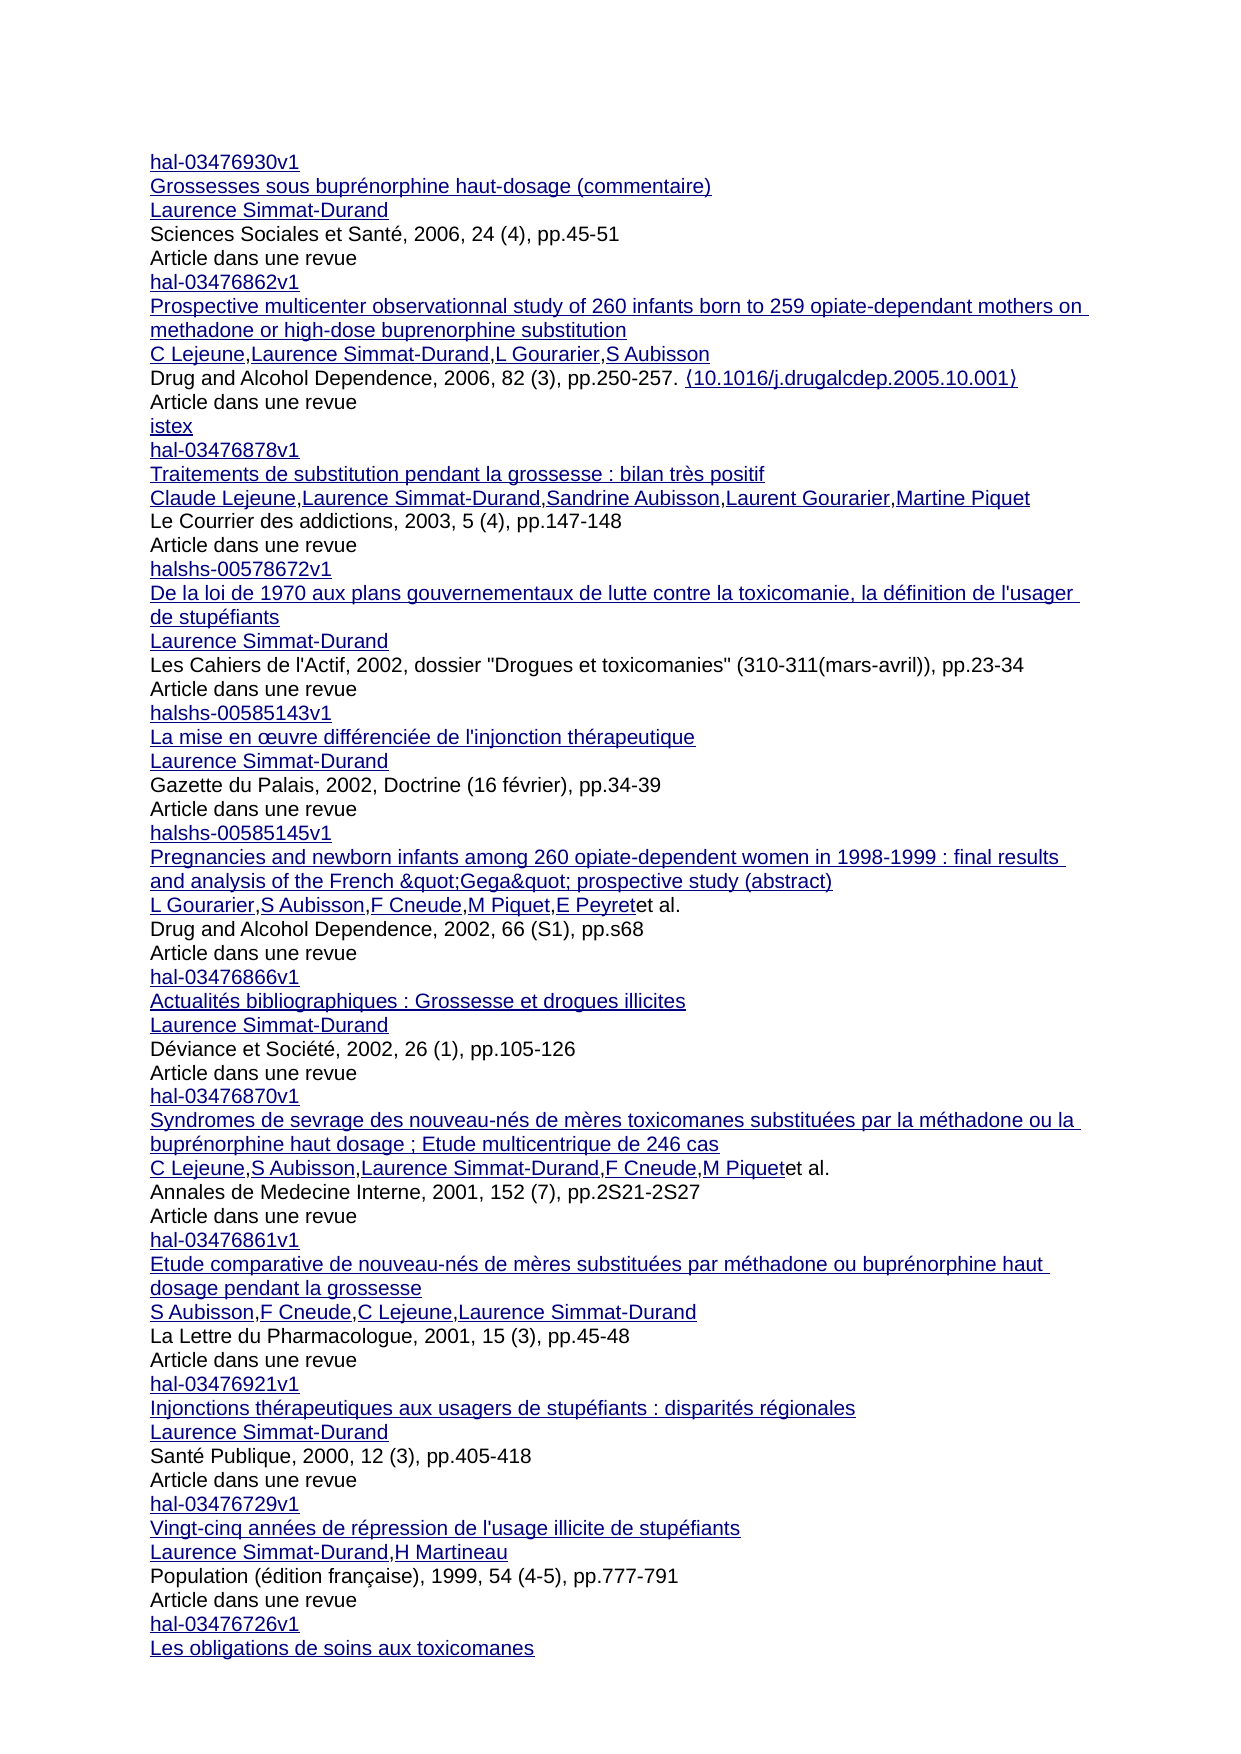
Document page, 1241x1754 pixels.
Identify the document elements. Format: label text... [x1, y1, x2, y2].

table_cell La mise en œuvre différenciée de l'injonction thérapeutique Laurence Simmat-Durand Gazette du Palais, 2002, Doctrine (16 février), pp.34-39 Article dans une revue halshs-00585145v1 [150, 725, 1090, 845]
table_cell Syndromes de sevrage des nouveau-nés de mères toxicomanes substituées par la méthadone ou la buprénorphine haut dosage ; Etude multicentrique de 246 cas C Lejeune,S Aubisson,Laurence Simmat-Durand,F Cneude,M Piquetet al. Annales de Medecine Interne, 2001, 152 (7), pp.2S21-2S27 Article dans une revue hal-03476861v1 [150, 1108, 1090, 1252]
table_cell Prospective multicenter observationnal study of 260 infants born to 259 opiate-dependant mothers on methadone or high-dose buprenorphine substitution C Lejeune,Laurence Simmat-Durand,L Gourarier,S Aubisson Drug and Alcohol Dependence, 2006, 82 (3), pp.250-257. ⟨10.1016/j.drugalcdep.2005.10.001⟩ Article dans une revue istex hal-03476878v1 [150, 294, 1090, 461]
table_cell hal-03476930v1 [150, 150, 1090, 174]
table_cell Etude comparative de nouveau-nés de mères substituées par méthadone ou buprénorphine haut dosage pendant la grossesse S Aubisson,F Cneude,C Lejeune,Laurence Simmat-Durand La Lettre du Pharmacologue, 2001, 15 (3), pp.45-48 Article dans une revue hal-03476921v1 [150, 1252, 1090, 1396]
table_cell De la loi de 1970 aux plans gouvernementaux de lutte contre la toxicomanie, la définition de l'usager de stupéfiants Laurence Simmat-Durand Les Cahiers de l'Actif, 2002, dossier "Drogues et toxicomanies" (310-311(mars-avril)), pp.23-34 Article dans une revue halshs-00585143v1 [150, 581, 1090, 725]
table_cell Grossesses sous buprénorphine haut-dosage (commentaire) Laurence Simmat-Durand Sciences Sociales et Santé, 2006, 24 (4), pp.45-51 Article dans une revue hal-03476862v1 [150, 174, 1090, 294]
table_cell Injonctions thérapeutiques aux usagers de stupéfiants : disparités régionales Laurence Simmat-Durand Santé Publique, 2000, 12 (3), pp.405-418 Article dans une revue hal-03476729v1 [150, 1396, 1090, 1516]
table_cell Traitements de substitution pendant la grossesse : bilan très positif Claude Lejeune,Laurence Simmat-Durand,Sandrine Aubisson,Laurent Gourarier,Martine Piquet Le Courrier des addictions, 2003, 5 (4), pp.147-148 Article dans une revue halshs-00578672v1 [150, 461, 1090, 581]
table_cell Actualités bibliographiques : Grossesse et drogues illicites Laurence Simmat-Durand Déviance et Société, 2002, 26 (1), pp.105-126 Article dans une revue hal-03476870v1 [150, 989, 1090, 1108]
table_cell Pregnancies and newborn infants among 260 opiate-dependent women in 1998-1999 : final results and analysis of the French &quot;Gega&quot; prospective study (abstract) L Gourarier,S Aubisson,F Cneude,M Piquet,E Peyretet al. Drug and Alcohol Dependence, 2002, 66 (S1), pp.s68 Article dans une revue hal-03476866v1 [150, 845, 1090, 988]
table_cell Vingt-cinq années de répression de l'usage illicite de stupéfiants Laurence Simmat-Durand,H Martineau Population (édition française), 1999, 54 (4-5), pp.777-791 Article dans une revue hal-03476726v1 [150, 1516, 1090, 1635]
table_cell Les obligations de soins aux toxicomanes [150, 1635, 1090, 1659]
